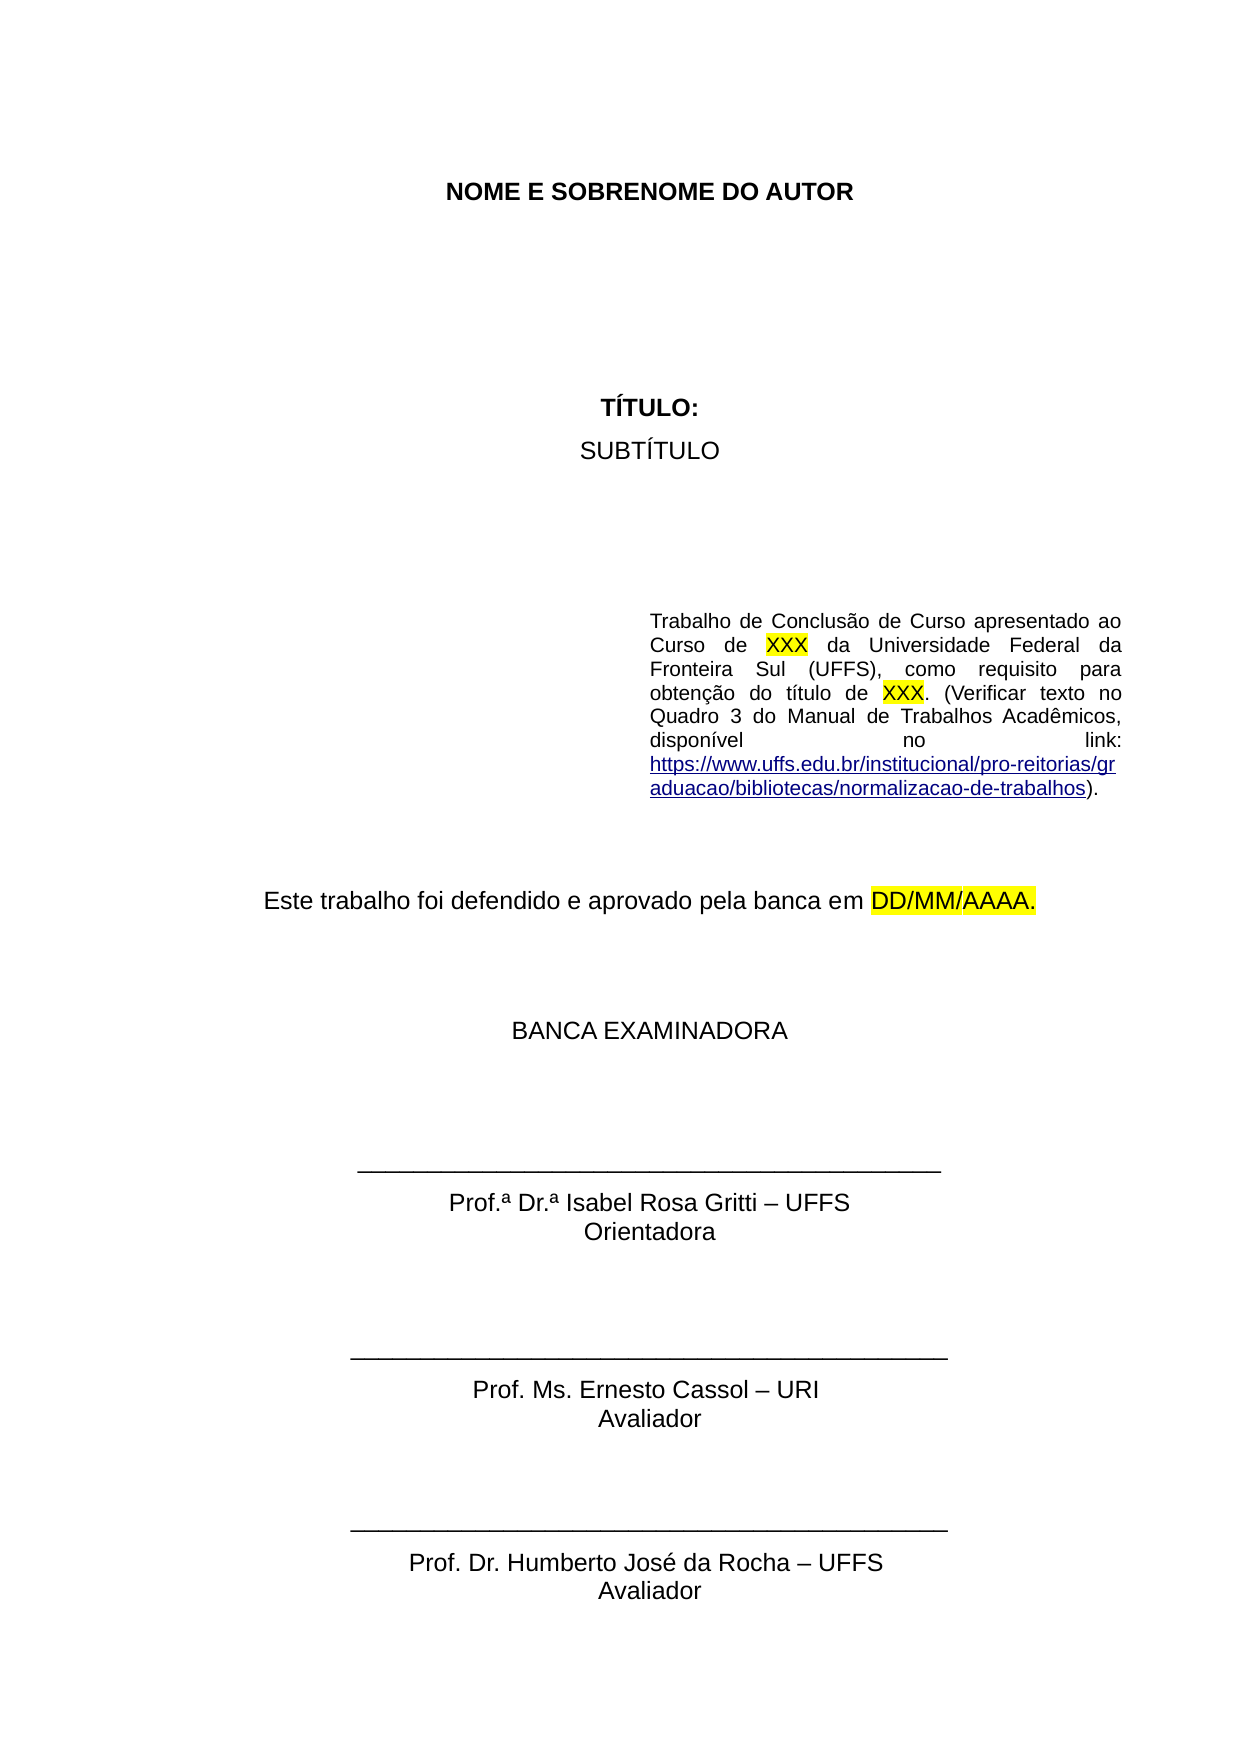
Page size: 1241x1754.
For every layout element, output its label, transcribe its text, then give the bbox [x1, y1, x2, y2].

text Prof. Ms. Ernesto Cassol – URI Avaliador [177, 1375, 1122, 1461]
text ___________________________________________ [177, 1504, 1122, 1533]
text ___________________________________________ [177, 1332, 1122, 1361]
text Prof. Dr. Humberto José da Rocha – UFFS Avaliador [177, 1548, 1122, 1605]
text BANCA EXAMINADORA [177, 1016, 1122, 1044]
text NOME e sobrenome DO AUTOR [177, 177, 1122, 206]
text TÍTULO: [177, 393, 1122, 422]
text __________________________________________ [177, 1145, 1122, 1174]
text Prof.ª Dr.ª Isabel Rosa Gritti – UFFS Orientadora [177, 1188, 1122, 1246]
text Trabalho de Conclusão de Curso apresentado ao Curso de XXX da Universidade Federal da Fronteira Sul (UFFS), como requisito para obtenção do título de XXX. (Verificar texto no Quadro 3 do Manual de Trabalhos Acadêmicos, disponível no link: https://www.uffs.edu.br/institucional/pro-reitorias/graduacao/bibliotecas/normalizacao-de-trabalhos). [649, 608, 1122, 800]
text Este trabalho foi defendido e aprovado pela banca em DD/MM/AAAA. [177, 886, 1122, 915]
text SUBTÍTULO [177, 436, 1122, 465]
